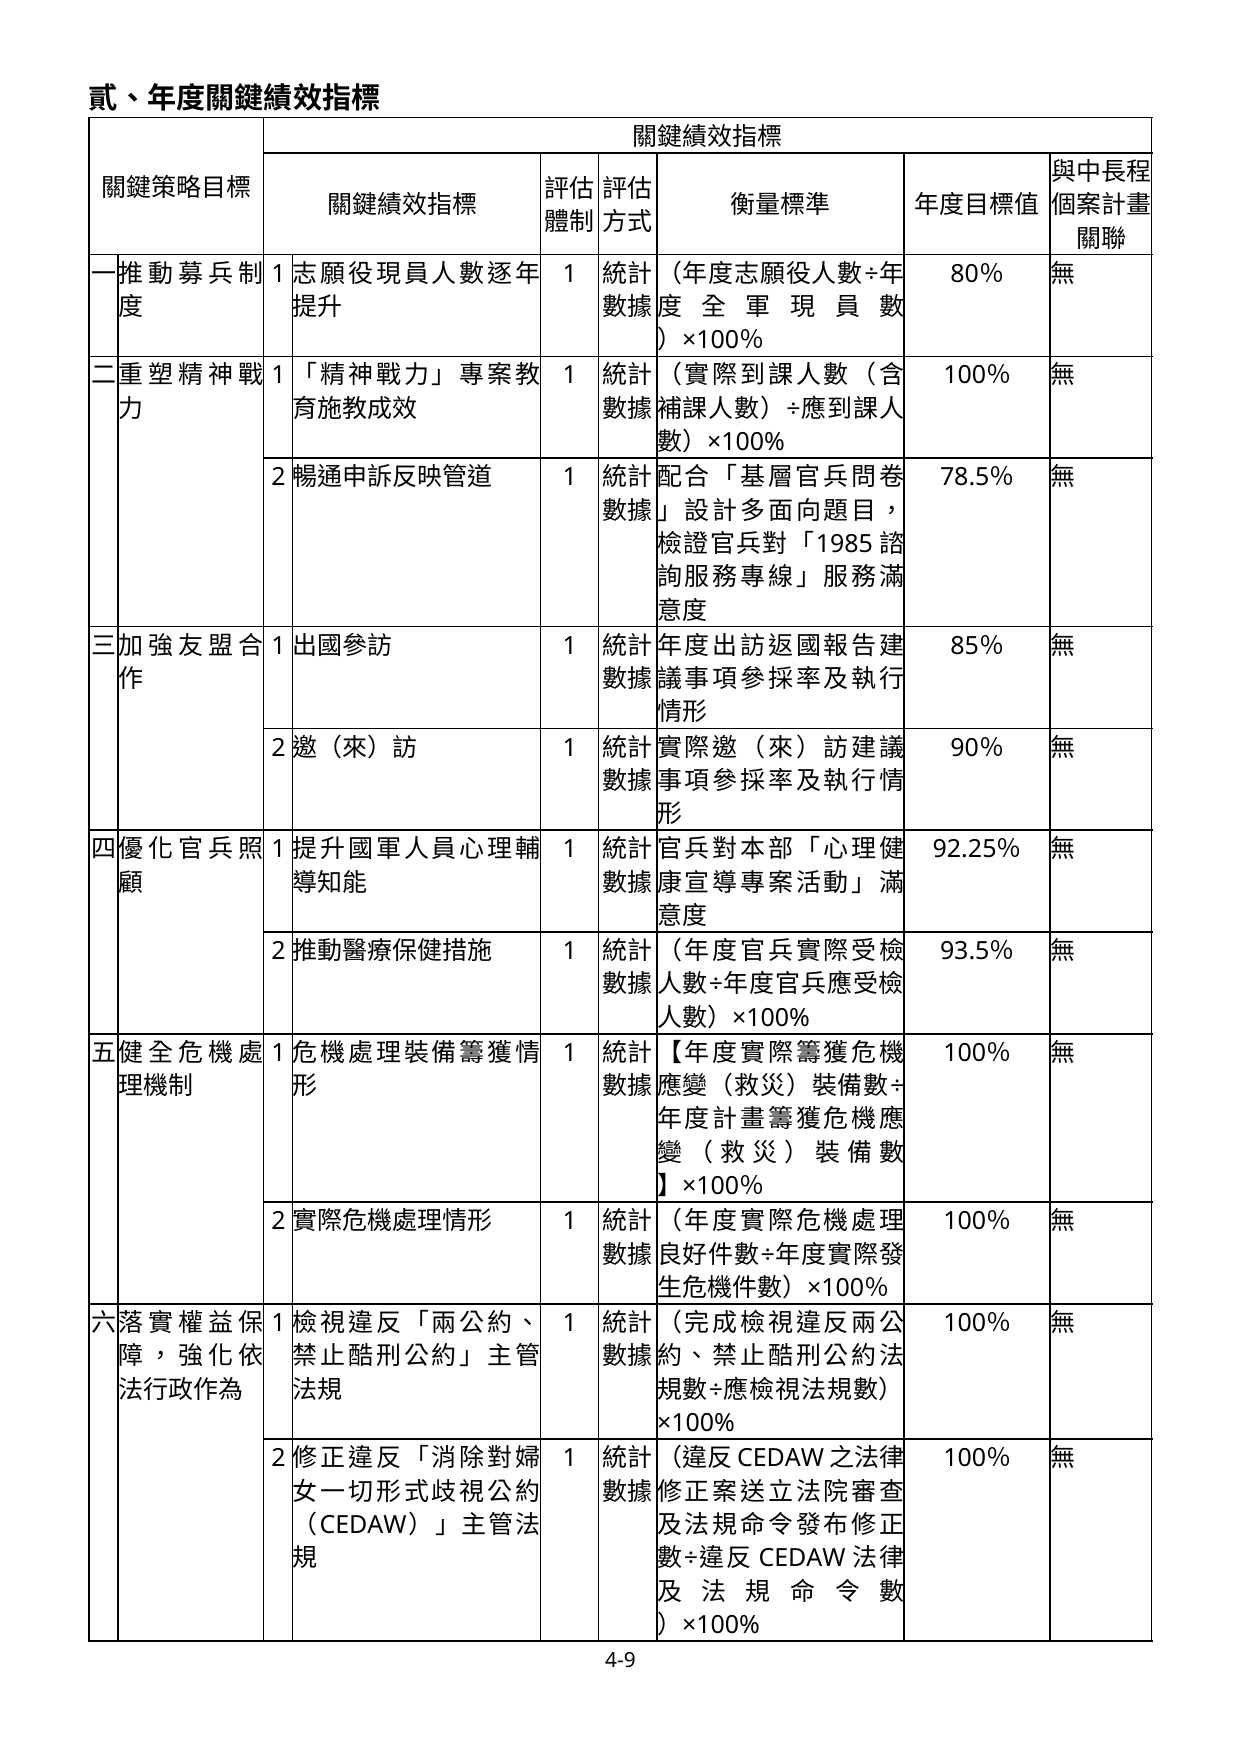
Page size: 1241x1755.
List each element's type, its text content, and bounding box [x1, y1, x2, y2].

table_cell 落實權益保障，強化依法行政作為 [119, 1305, 263, 1640]
table_cell 評估 方式 [599, 154, 656, 254]
table_cell 統計數據 [599, 1203, 656, 1303]
table_cell 衡量標準 [658, 154, 903, 254]
table_cell 100％ [905, 357, 1049, 457]
table_cell 1 [264, 357, 292, 457]
table_cell 官兵對本部「心理健康宣導專案活動」滿意度 [658, 831, 903, 931]
table_cell 1 [541, 459, 598, 626]
table_cell 與中長程個案計畫關聯 [1051, 154, 1151, 254]
table_cell 無 [1051, 255, 1151, 356]
table_cell 重塑精神戰力 [119, 368, 129, 383]
table_cell 1 [264, 1305, 292, 1438]
table_cell 年度目標值 [905, 154, 1049, 254]
table_cell 85％ [905, 627, 1049, 727]
table_cell 邀（來）訪 [293, 729, 540, 829]
table_cell 1 [264, 627, 292, 727]
table_cell 統計數據 [599, 729, 656, 829]
table_cell 出國參訪 [293, 627, 540, 727]
table_cell 危機處理裝備籌獲情形 [293, 1035, 540, 1201]
table_cell 檢視違反「兩公約、禁止酷刑公約」主管法規 [293, 1305, 540, 1438]
table_cell 2 [264, 933, 292, 1033]
table_cell 無 [1051, 357, 1151, 457]
table_cell 配合「基層官兵問卷」設計多面向題目，檢證官兵對「1985諮詢服務專線」服務滿意度 [658, 459, 903, 626]
table_cell 「精神戰力」專案教育施教成效 [293, 357, 540, 457]
table_cell 六 [90, 1305, 117, 1640]
table_cell 78.5％ [905, 459, 1049, 626]
table_cell 統計數據 [599, 459, 656, 626]
table_header 關鍵績效指標 [264, 118, 1151, 152]
table_cell 93.5％ [905, 933, 1049, 1033]
table_cell （年度官兵實際受檢人數÷年度官兵應受檢人數）×100% [658, 933, 903, 1033]
table_cell 1 [541, 1203, 598, 1303]
table_cell 1 [541, 1440, 598, 1640]
table_cell 實際邀（來）訪建議事項參採率及執行情形 [658, 729, 903, 829]
table_cell 1 [541, 357, 598, 457]
table_cell 1 [541, 627, 598, 727]
table_cell 實際危機處理情形 [293, 1203, 540, 1303]
table_cell 無 [1051, 627, 1151, 727]
table_cell 1 [541, 933, 598, 1033]
table_cell 1 [541, 729, 598, 829]
table_cell 2 [264, 1203, 292, 1303]
table_cell 優化官兵照顧 [119, 831, 263, 1033]
table_cell 推動募兵制度 [119, 255, 263, 356]
table_cell 關鍵績效指標 [264, 154, 540, 254]
table_cell 四 [90, 831, 117, 1033]
table_header 關鍵策略目標 [90, 118, 263, 254]
table_cell （年度實際危機處理良好件數÷年度實際發生危機件數）×100％ [658, 1203, 903, 1303]
table_cell 無 [1051, 831, 1151, 931]
table_cell 修正違反「消除對婦女一切形式歧視公約（CEDAW）」主管法規 [293, 1440, 540, 1640]
table_cell （年度志願役人數÷年度全軍現員數）×100％ [658, 255, 903, 356]
table_cell 無 [1051, 459, 1151, 626]
table_cell 1 [264, 831, 292, 931]
table_cell （違反CEDAW之法律修正案送立法院審查及法規命令發布修正數÷違反CEDAW法律及法規命令數）×100% [658, 1440, 903, 1640]
table_cell 統計數據 [599, 627, 656, 727]
table_cell 100％ [905, 1203, 1049, 1303]
table_cell 評估 體制 [541, 154, 598, 254]
table_cell 2 [264, 729, 292, 829]
table_cell 二 [90, 357, 117, 626]
table_cell 【年度實際籌獲危機應變（救災）裝備數÷年度計畫籌獲危機應變（救災）裝備數】×100％ [658, 1035, 903, 1201]
table_cell 年度出訪返國報告建議事項參採率及執行情形 [658, 627, 903, 727]
table_cell 2 [264, 459, 292, 626]
table_cell 一 [90, 255, 117, 356]
table_cell 無 [1051, 1203, 1151, 1303]
table_cell 無 [1051, 1305, 1151, 1438]
table_cell 1 [541, 1035, 598, 1201]
table_cell 暢通申訴反映管道 [293, 459, 540, 626]
table_cell 92.25％ [905, 831, 1049, 931]
table_cell 100％ [905, 1035, 1049, 1201]
text 貳、年度關鍵績效指標 [89, 75, 1152, 117]
table_cell 80％ [905, 255, 1049, 356]
table_cell 健全危機處理機制 [119, 1035, 263, 1303]
table_cell 統計數據 [599, 357, 656, 457]
table_cell 加強友盟合作 [119, 627, 263, 829]
table_cell （完成檢視違反兩公約、禁止酷刑公約法規數÷應檢視法規數）×100% [658, 1305, 903, 1438]
table_cell 統計數據 [599, 1440, 656, 1640]
table_cell 志願役現員人數逐年提升 [293, 255, 540, 356]
table_cell 無 [1051, 933, 1151, 1033]
table_cell 90％ [905, 729, 1049, 829]
table_cell 五 [90, 1035, 117, 1303]
table_cell 2 [264, 1440, 292, 1640]
table_cell 1 [541, 831, 598, 931]
table_cell 1 [541, 1305, 598, 1438]
table_cell 1 [264, 255, 292, 356]
table_cell 無 [1051, 1035, 1151, 1201]
table_cell 三 [90, 627, 117, 829]
table_cell （實際到課人數（含補課人數）÷應到課人數）×100% [658, 357, 903, 457]
table_cell 推動醫療保健措施 [293, 933, 540, 1033]
table_cell 無 [1051, 1440, 1151, 1640]
table_cell 統計數據 [599, 1305, 656, 1438]
table_cell 重塑精神戰力 [119, 357, 263, 626]
table_cell 統計數據 [599, 1035, 656, 1201]
table_cell 統計數據 [599, 255, 656, 356]
table_cell 100％ [905, 1305, 1049, 1438]
table_cell 100％ [905, 1440, 1049, 1640]
table_cell 統計數據 [599, 831, 656, 931]
table_cell 無 [1051, 729, 1151, 829]
table_cell 1 [541, 255, 598, 356]
table_cell 統計數據 [599, 933, 656, 1033]
table_cell 提升國軍人員心理輔導知能 [293, 831, 540, 931]
table_cell 1 [264, 1035, 292, 1201]
